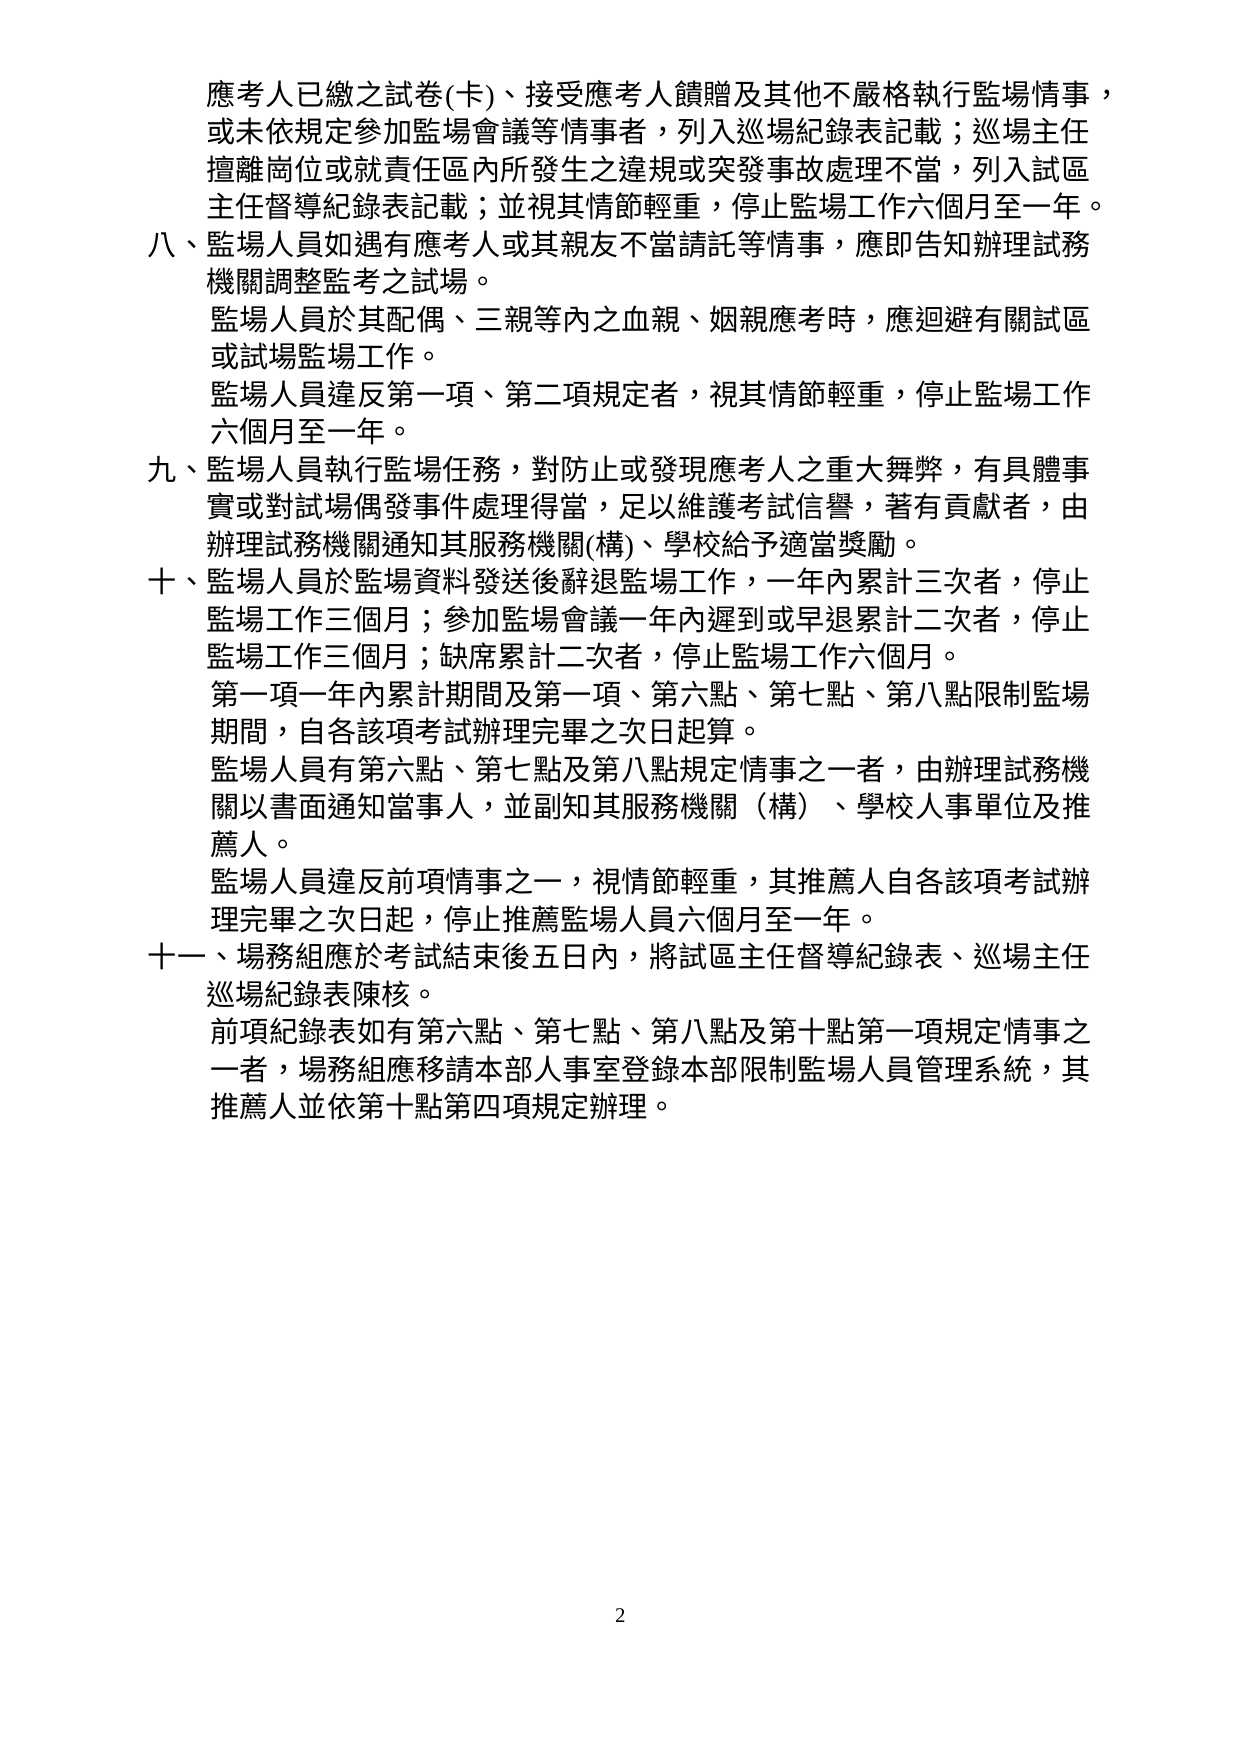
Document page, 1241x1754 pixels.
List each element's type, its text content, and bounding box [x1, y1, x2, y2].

text 七、監場人員監場時，應注意整肅儀容，不得遲到或在試場內進食、吸菸、嚼食口香糖、檳榔或飲用含酒精之飲料、打盹、閱讀書報、批改作業、閒談、使用行動電話、戴聽耳機、擅離崗位、誤發試卷（卡）、翻閱應考人已繳之試卷(卡)、接受應考人饋贈及其他不嚴格執行監場情事，或未依規定參加監場會議等情事者，列入巡場紀錄表記載；巡場主任擅離崗位或就責任區內所發生之違規或突發事故處理不當，列入試區主任督導紀錄表記載；並視其情節輕重，停止監場工作六個月至一年。 [148, 75, 1092, 225]
text 九、監場人員執行監場任務，對防止或發現應考人之重大舞弊，有具體事實或對試場偶發事件處理得當，足以維護考試信譽，著有貢獻者，由辦理試務機關通知其服務機關(構)、學校給予適當獎勵。 [148, 450, 1092, 562]
text 第一項一年內累計期間及第一項、第六點、第七點、第八點限制監場期間，自各該項考試辦理完畢之次日起算。 [210, 675, 1092, 750]
text 八、監場人員如遇有應考人或其親友不當請託等情事，應即告知辦理試務機關調整監考之試場。 [148, 225, 1092, 300]
text 監場人員於其配偶、三親等內之血親、姻親應考時，應迴避有關試區或試場監場工作。 [210, 300, 1092, 375]
text 十一、場務組應於考試結束後五日內，將試區主任督導紀錄表、巡場主任巡場紀錄表陳核。 [148, 937, 1092, 1012]
text 監場人員違反第一項、第二項規定者，視其情節輕重，停止監場工作六個月至一年。 [210, 375, 1092, 450]
text 監場人員有第六點、第七點及第八點規定情事之一者，由辦理試務機關以書面通知當事人，並副知其服務機關（構）、學校人事單位及推薦人。 [210, 750, 1092, 862]
text 監場人員違反前項情事之一，視情節輕重，其推薦人自各該項考試辦理完畢之次日起，停止推薦監場人員六個月至一年。 [210, 862, 1092, 937]
text 前項紀錄表如有第六點、第七點、第八點及第十點第一項規定情事之一者，場務組應移請本部人事室登錄本部限制監場人員管理系統，其推薦人並依第十點第四項規定辦理。 [210, 1012, 1092, 1125]
text 十、監場人員於監場資料發送後辭退監場工作，一年內累計三次者，停止監場工作三個月；參加監場會議一年內遲到或早退累計二次者，停止監場工作三個月；缺席累計二次者，停止監場工作六個月。 [148, 562, 1092, 675]
